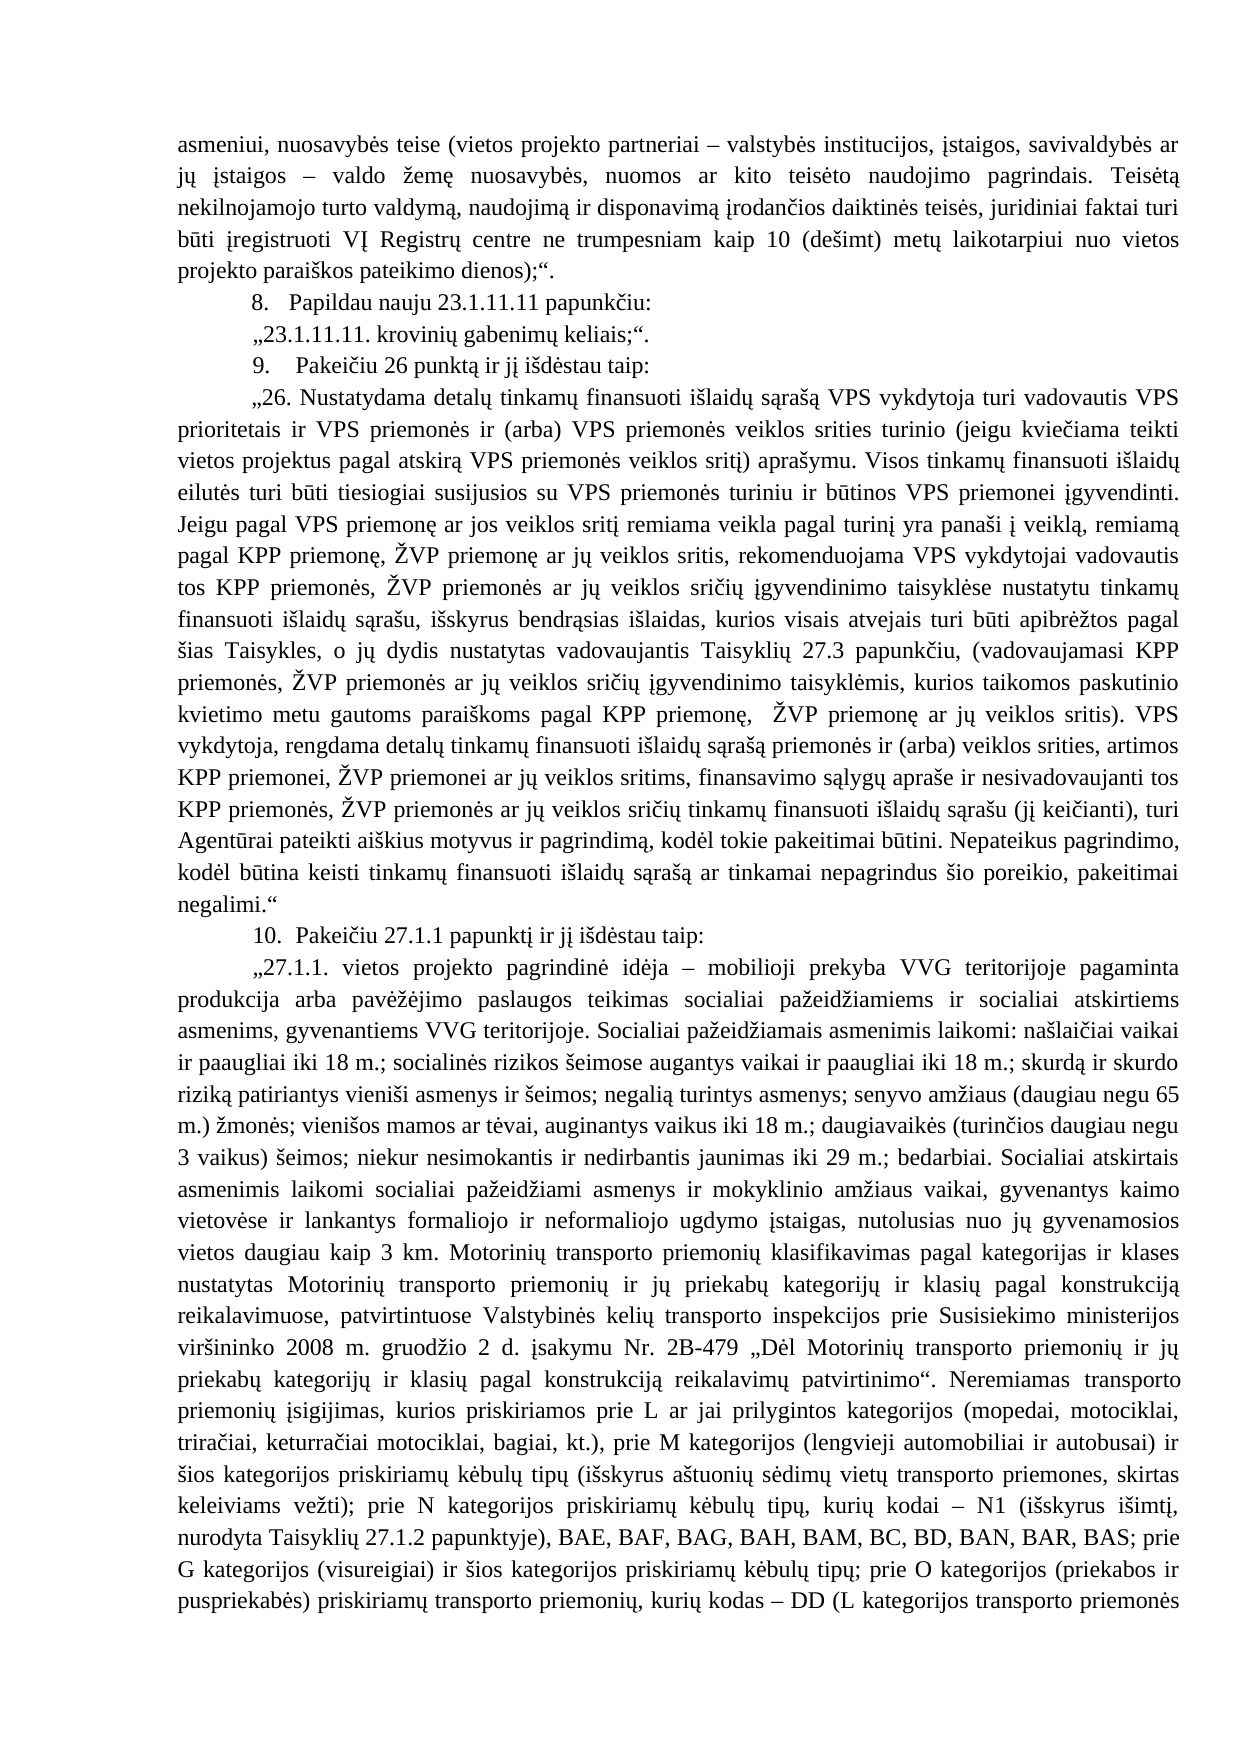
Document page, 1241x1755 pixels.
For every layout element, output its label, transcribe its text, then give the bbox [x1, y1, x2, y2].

text „27.1.1. vietos projekto pagrindinė idėja – mobilioji prekyba VVG teritorijoje pagaminta produkcija arba pavėžėjimo paslaugos teikimas socialiai pažeidžiamiems ir socialiai atskirtiems asmenims, gyvenantiems VVG teritorijoje. Socialiai pažeidžiamais asmenimis laikomi: našlaičiai vaikai ir paaugliai iki 18 m.; socialinės rizikos šeimose augantys vaikai ir paaugliai iki 18 m.; skurdą ir skurdo riziką patiriantys vieniši asmenys ir šeimos; negalią turintys asmenys; senyvo amžiaus (daugiau negu 65 m.) žmonės; vienišos mamos ar tėvai, auginantys vaikus iki 18 m.; daugiavaikės (turinčios daugiau negu 3 vaikus) šeimos; niekur nesimokantis ir nedirbantis jaunimas iki 29 m.; bedarbiai. Socialiai atskirtais asmenimis laikomi socialiai pažeidžiami asmenys ir mokyklinio amžiaus vaikai, gyvenantys kaimo vietovėse ir lankantys formaliojo ir neformaliojo ugdymo įstaigas, nutolusias nuo jų gyvenamosios vietos daugiau kaip 3 km. Motorinių transporto priemonių klasifikavimas pagal kategorijas ir klases nustatytas Motorinių transporto priemonių ir jų priekabų kategorijų ir klasių pagal konstrukciją reikalavimuose, patvirtintuose Valstybinės kelių transporto inspekcijos prie Susisiekimo ministerijos viršininko 2008 m. gruodžio 2 d. įsakymu Nr. 2B-479 „Dėl Motorinių transporto priemonių ir jų priekabų kategorijų ir klasių pagal konstrukciją reikalavimų patvirtinimo“. Neremiamas transporto priemonių įsigijimas, kurios priskiriamos prie L ar jai prilygintos kategorijos (mopedai, motociklai, triračiai, keturračiai motociklai, bagiai, kt.), prie M kategorijos (lengvieji automobiliai ir autobusai) ir šios kategorijos priskiriamų kėbulų tipų (išskyrus aštuonių sėdimų vietų transporto priemones, skirtas keleiviams vežti); prie N kategorijos priskiriamų kėbulų tipų, kurių kodai – N1 (išskyrus išimtį, nurodyta Taisyklių 27.1.2 papunktyje), BAE, BAF, BAG, BAH, BAM, BC, BD, BAN, BAR, BAS; prie G kategorijos (visureigiai) ir šios kategorijos priskiriamų kėbulų tipų; prie O kategorijos (priekabos ir puspriekabės) priskiriamų transporto priemonių, kurių kodas – DD (L kategorijos transporto priemonės [177, 953, 1181, 1614]
text 10. Pakeičiu 27.1.1 papunktį ir jį išdėstau taip: [177, 922, 1181, 949]
text 9. Pakeičiu 26 punktą ir jį išdėstau taip: [177, 352, 1181, 379]
text asmeniui, nuosavybės teise (vietos projekto partneriai – valstybės institucijos, įstaigos, savivaldybės ar jų įstaigos – valdo žemę nuosavybės, nuomos ar kito teisėto naudojimo pagrindais. Teisėtą nekilnojamojo turto valdymą, naudojimą ir disponavimą įrodančios daiktinės teisės, juridiniai faktai turi būti įregistruoti VĮ Registrų centre ne trumpesniam kaip 10 (dešimt) metų laikotarpiui nuo vietos projekto paraiškos pateikimo dienos);“. [177, 130, 1181, 284]
text „23.1.11.11. krovinių gabenimų keliais;“. [177, 320, 1181, 347]
text 8. Papildau nauju 23.1.11.11 papunkčiu: [251, 288, 1181, 316]
text „26. Nustatydama detalų tinkamų finansuoti išlaidų sąrašą VPS vykdytoja turi vadovautis VPS prioritetais ir VPS priemonės ir (arba) VPS priemonės veiklos srities turinio (jeigu kviečiama teikti vietos projektus pagal atskirą VPS priemonės veiklos sritį) aprašymu. Visos tinkamų finansuoti išlaidų eilutės turi būti tiesiogiai susijusios su VPS priemonės turiniu ir būtinos VPS priemonei įgyvendinti. Jeigu pagal VPS priemonę ar jos veiklos sritį remiama veikla pagal turinį yra panaši į veiklą, remiamą pagal KPP priemonę, ŽVP priemonę ar jų veiklos sritis, rekomenduojama VPS vykdytojai vadovautis tos KPP priemonės, ŽVP priemonės ar jų veiklos sričių įgyvendinimo taisyklėse nustatytu tinkamų finansuoti išlaidų sąrašu, išskyrus bendrąsias išlaidas, kurios visais atvejais turi būti apibrėžtos pagal šias Taisykles, o jų dydis nustatytas vadovaujantis Taisyklių 27.3 papunkčiu, (vadovaujamasi KPP priemonės, ŽVP priemonės ar jų veiklos sričių įgyvendinimo taisyklėmis, kurios taikomos paskutinio kvietimo metu gautoms paraiškoms pagal KPP priemonę, ŽVP priemonę ar jų veiklos sritis). VPS vykdytoja, rengdama detalų tinkamų finansuoti išlaidų sąrašą priemonės ir (arba) veiklos srities, artimos KPP priemonei, ŽVP priemonei ar jų veiklos sritims, finansavimo sąlygų apraše ir nesivadovaujanti tos KPP priemonės, ŽVP priemonės ar jų veiklos sričių tinkamų finansuoti išlaidų sąrašu (jį keičianti), turi Agentūrai pateikti aiškius motyvus ir pagrindimą, kodėl tokie pakeitimai būtini. Nepateikus pagrindimo, kodėl būtina keisti tinkamų finansuoti išlaidų sąrašą ar tinkamai nepagrindus šio poreikio, pakeitimai negalimi.“ [177, 383, 1181, 917]
